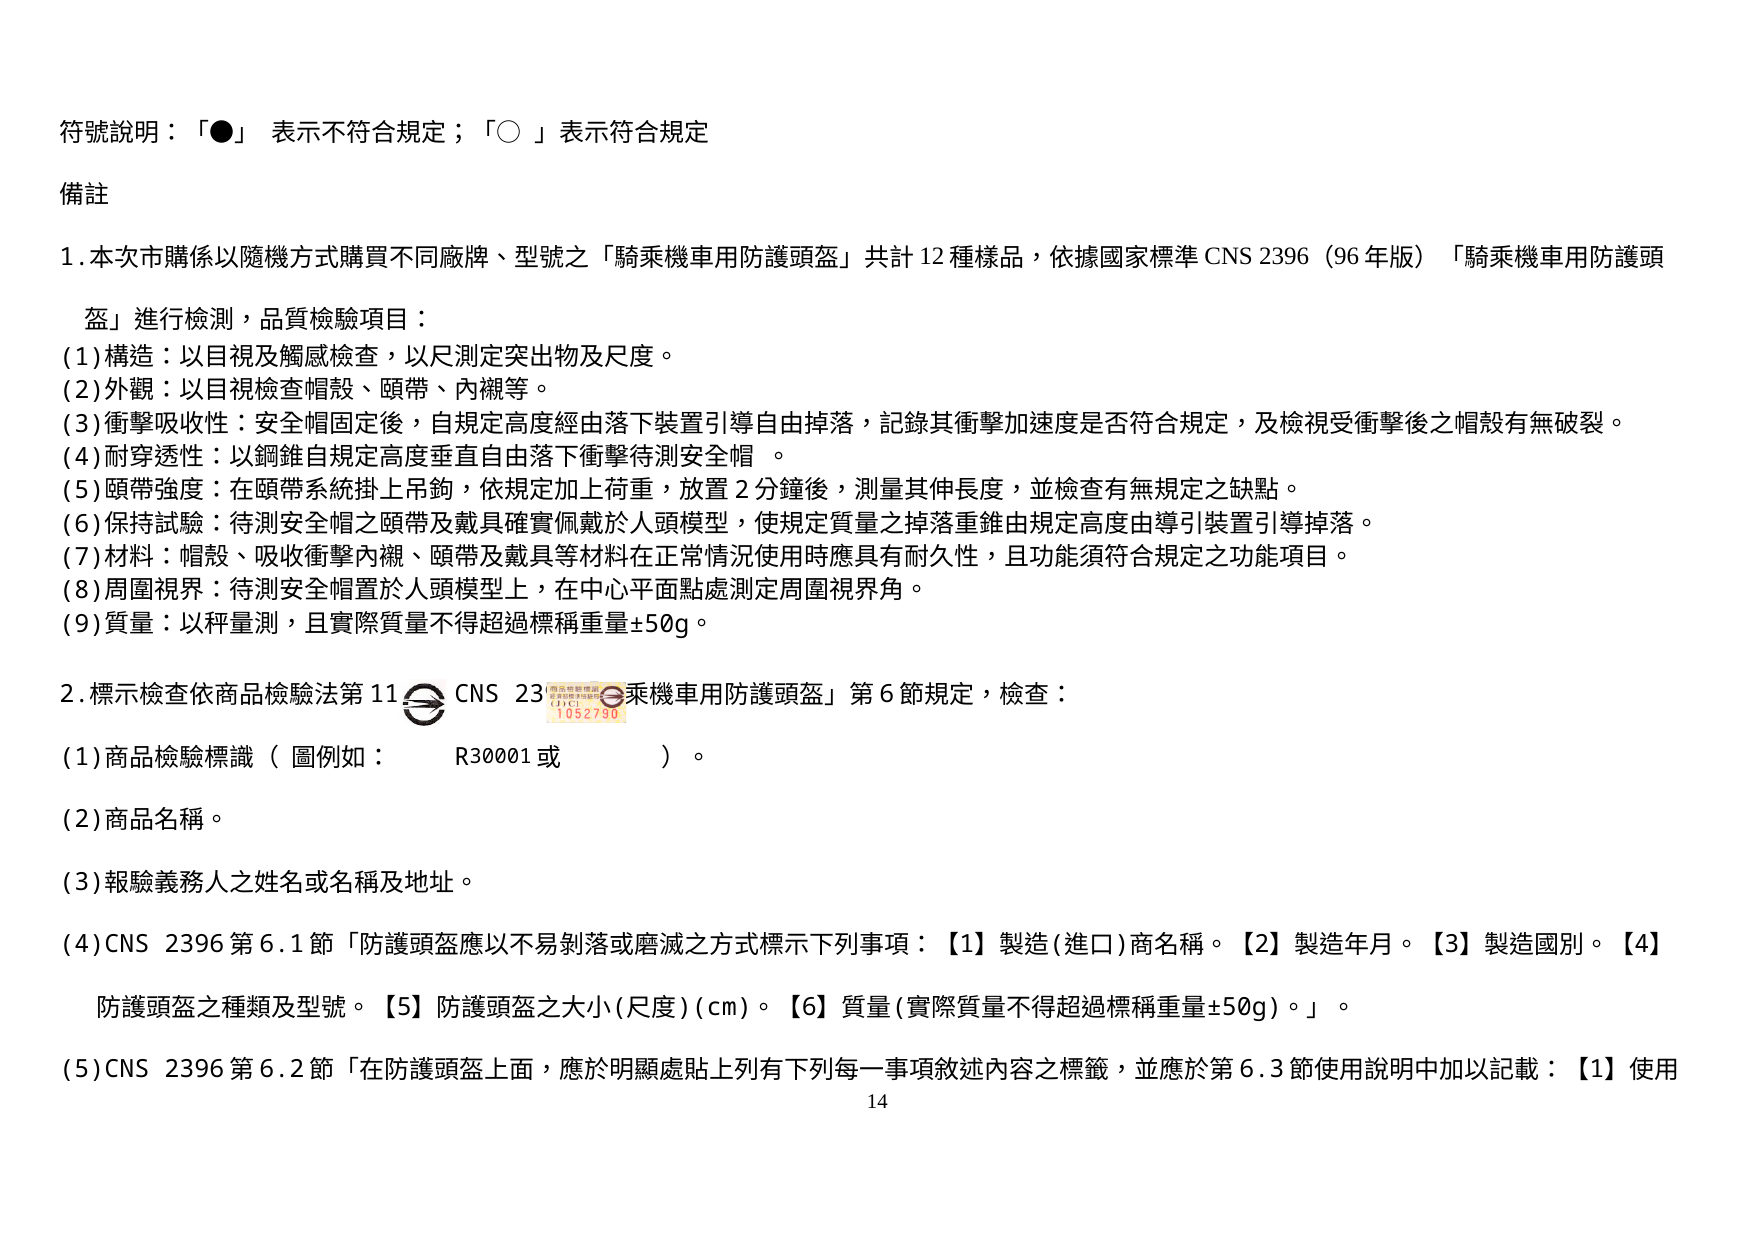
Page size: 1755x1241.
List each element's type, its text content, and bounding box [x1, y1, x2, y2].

text (1)構造：以目視及觸感檢查，以尺測定突出物及尺度。 [59, 339, 1695, 372]
text 2.標示檢查依商品檢驗法第11條、CNS 2396「騎乘機車用防護頭盔」第6節規定，檢查： [59, 651, 1695, 714]
text 1.本次市購係以隨機方式購買不同廠牌、型號之「騎乘機車用防護頭盔」共計12種樣品，依據國家標準CNS 2396（96年版）「騎乘機車用防護頭盔」進行檢測，品質檢驗項目： [59, 214, 1695, 339]
text (5)CNS 2396第6.2節「在防護頭盔上面，應於明顯處貼上列有下列每一事項敘述內容之標籤，並應於第6.3節使用說明中加以記載：【1】使用 [59, 1026, 1695, 1089]
text 符號說明：「●」 表示不符合規定；「○ 」表示符合規定 [59, 89, 1695, 151]
text (2)商品名稱。 [59, 776, 1695, 839]
text (2)外觀：以目視檢查帽殼、頤帶、內襯等。 [59, 372, 1695, 405]
text (8)周圍視界：待測安全帽置於人頭模型上，在中心平面點處測定周圍視界角。 [59, 572, 1695, 605]
text (4)耐穿透性：以鋼錐自規定高度垂直自由落下衝擊待測安全帽 。 [59, 439, 1695, 472]
text (1)商品檢驗標識（ 圖例如： R30001或 ）。 [59, 714, 1695, 776]
text (5)頤帶強度：在頤帶系統掛上吊鉤，依規定加上荷重，放置2分鐘後，測量其伸長度，並檢查有無規定之缺點。 [59, 472, 1695, 505]
text (6)保持試驗：待測安全帽之頤帶及戴具確實佩戴於人頭模型，使規定質量之掉落重錐由規定高度由導引裝置引導掉落。 [59, 505, 1695, 539]
text (3)報驗義務人之姓名或名稱及地址。 [59, 839, 1695, 901]
text 備註 [59, 151, 1695, 214]
text (4)CNS 2396第6.1節「防護頭盔應以不易剝落或磨滅之方式標示下列事項：【1】製造(進口)商名稱。【2】製造年月。【3】製造國別。【4】防護頭盔之種類及型號。【5】防護頭盔之大小(尺度)(cm)。【6】質量(實際質量不得超過標稱重量±50g)。」。 [59, 901, 1695, 1026]
text (9)質量：以秤量測，且實際質量不得超過標稱重量±50g。 [59, 605, 1695, 639]
text (7)材料：帽殼、吸收衝擊內襯、頤帶及戴具等材料在正常情況使用時應具有耐久性，且功能須符合規定之功能項目。 [59, 539, 1695, 572]
text (3)衝擊吸收性：安全帽固定後，自規定高度經由落下裝置引導自由掉落，記錄其衝擊加速度是否符合規定，及檢視受衝擊後之帽殼有無破裂。 [59, 405, 1695, 439]
